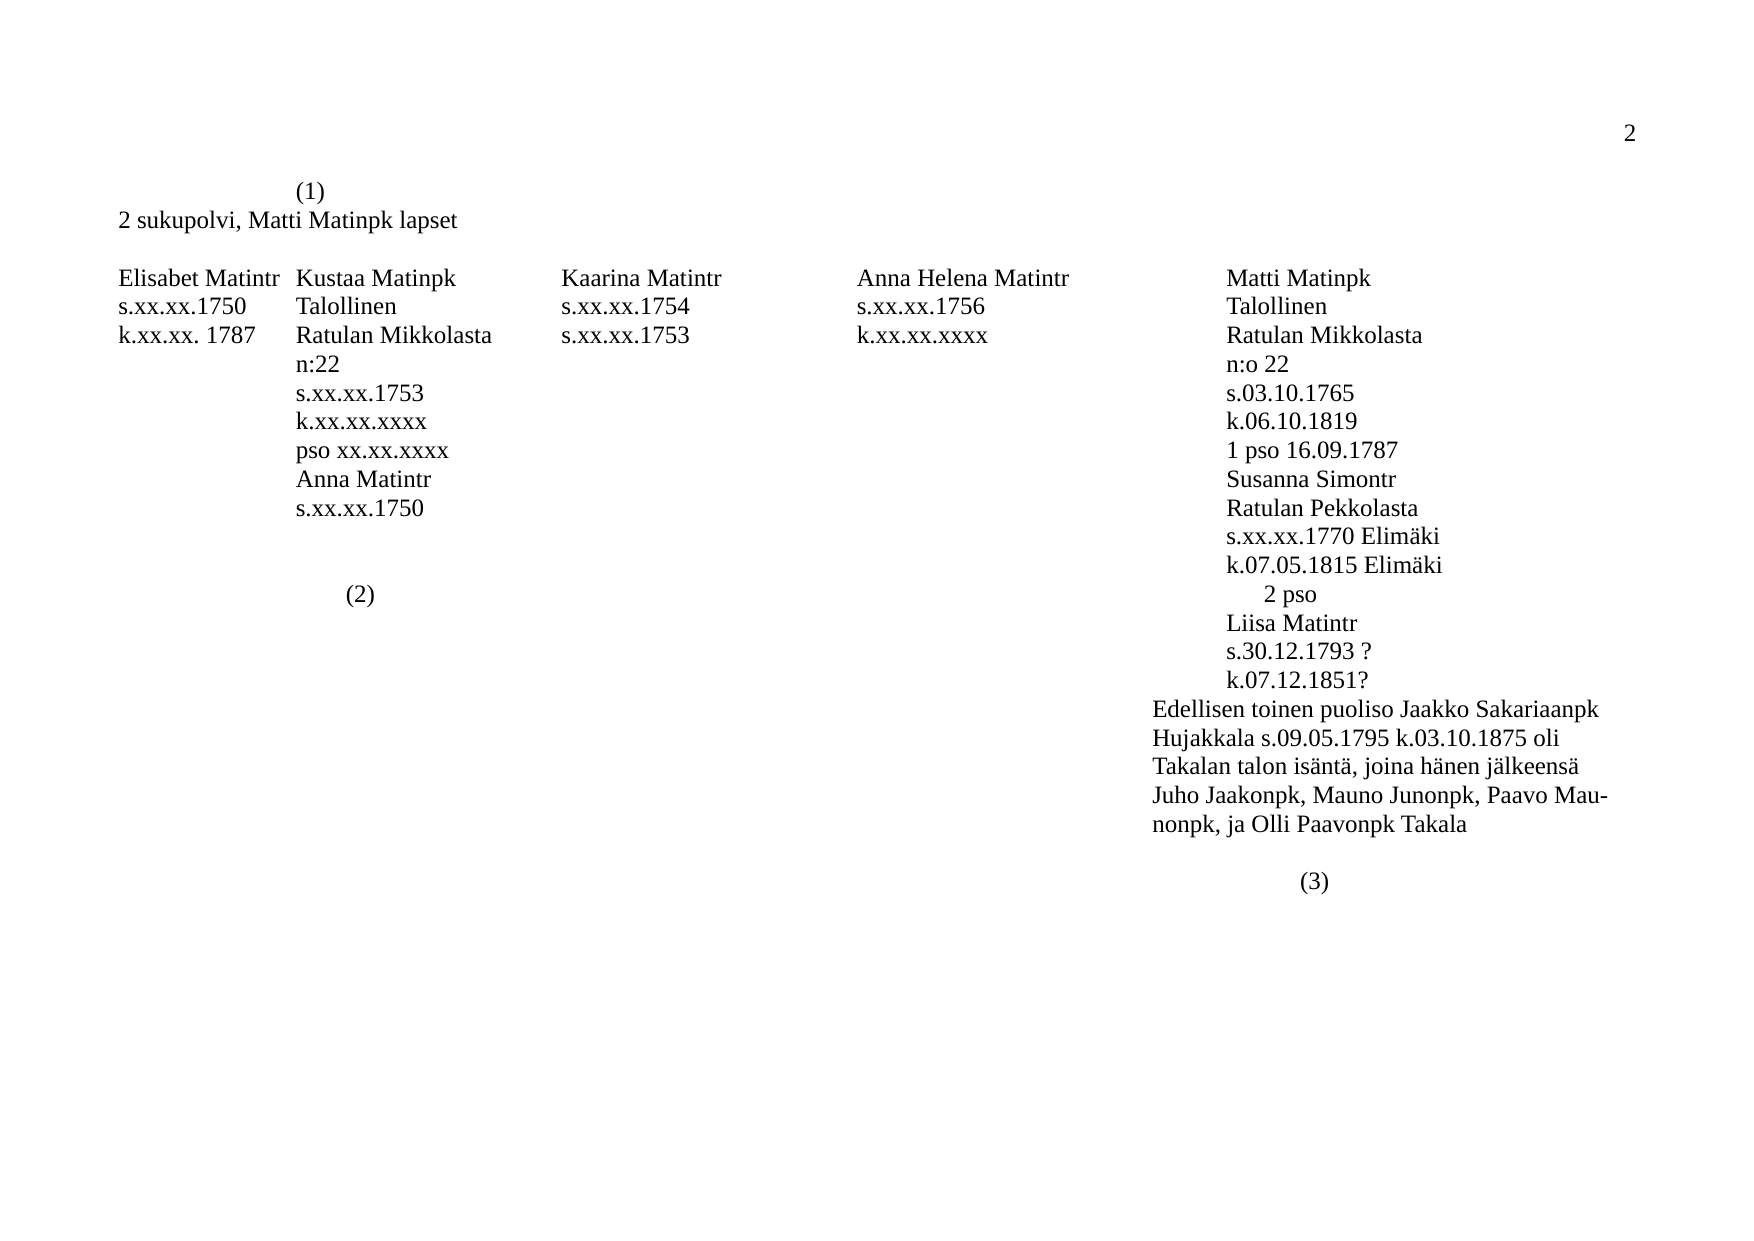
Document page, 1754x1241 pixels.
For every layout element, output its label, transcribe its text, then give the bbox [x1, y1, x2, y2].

text n:22 n:o 22 [118, 349, 1636, 378]
text (2) 2 pso [118, 579, 1636, 608]
text Liisa Matintr [118, 608, 1636, 636]
text Edellisen toinen puoliso Jaakko Sakariaanpk Hujakkala s.09.05.1795 k.03.10.1875 oli [118, 694, 1636, 751]
text s.xx.xx.1750 Talollinen s.xx.xx.1754 s.xx.xx.1756 Talollinen [118, 291, 1636, 320]
text k.xx.xx. 1787 Ratulan Mikkolasta s.xx.xx.1753 k.xx.xx.xxxx Ratulan Mikkolasta [118, 320, 1636, 349]
text k.07.05.1815 Elimäki [118, 550, 1636, 579]
text pso xx.xx.xxxx 1 pso 16.09.1787 [118, 435, 1636, 464]
text (1) [118, 176, 1636, 205]
text k.xx.xx.xxxx k.06.10.1819 [118, 406, 1636, 435]
text Anna Matintr Susanna Simontr s.xx.xx.1750 Ratulan Pekkolasta [118, 464, 1636, 521]
text Elisabet Matintr Kustaa Matinpk Kaarina Matintr Anna Helena Matintr Matti Matinpk [118, 263, 1636, 291]
text (3) [118, 866, 1636, 895]
text Juho Jaakonpk, Mauno Junonpk, Paavo Mau- nonpk, ja Olli Paavonpk Takala [118, 780, 1636, 838]
text 2 sukupolvi, Matti Matinpk lapset [118, 205, 1636, 234]
text k.07.12.1851? [118, 665, 1636, 694]
text s.30.12.1793 ? [118, 636, 1636, 665]
text s.xx.xx.1753 s.03.10.1765 [118, 378, 1636, 406]
text s.xx.xx.1770 Elimäki [118, 521, 1636, 550]
text Takalan talon isäntä, joina hänen jälkeensä [118, 751, 1636, 780]
